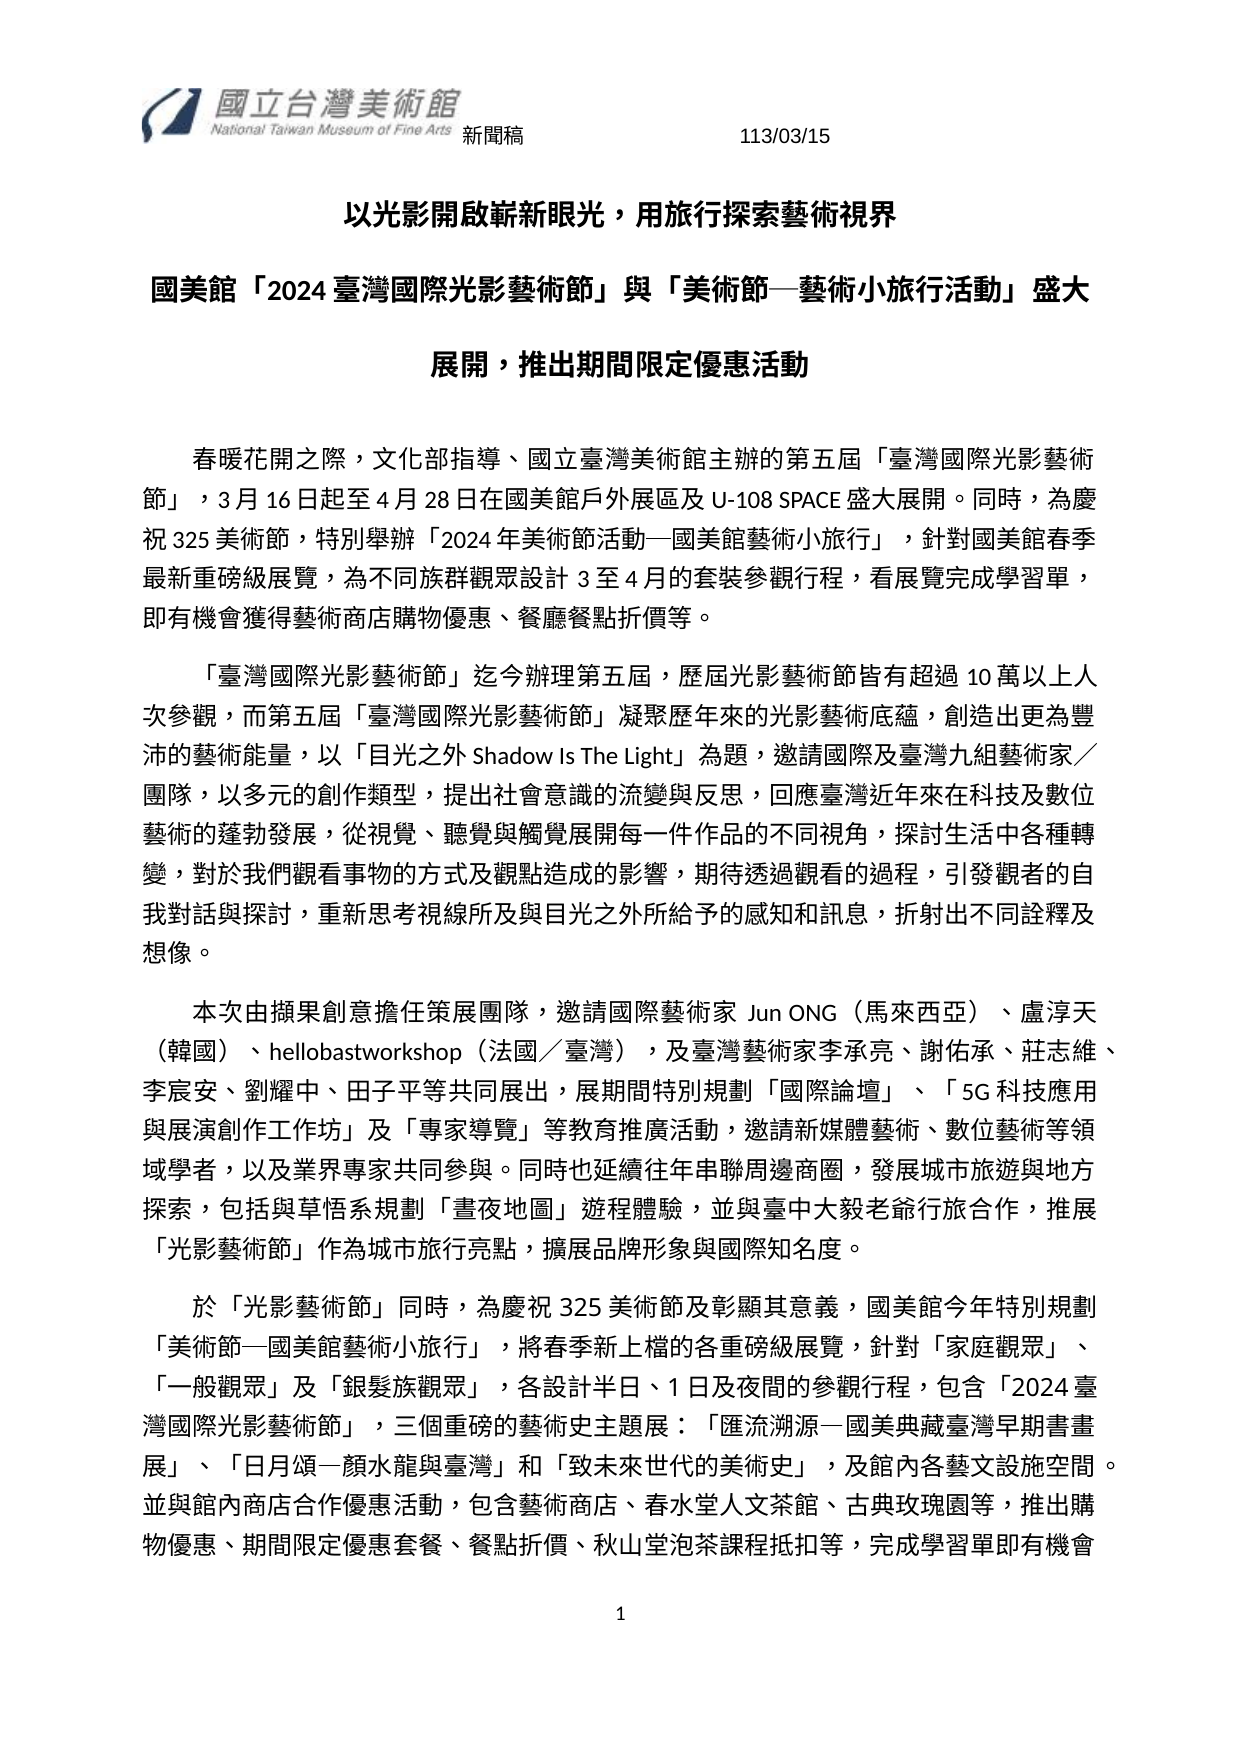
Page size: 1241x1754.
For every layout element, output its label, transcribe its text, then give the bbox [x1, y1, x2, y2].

text 於「光影藝術節」同時，為慶祝325美術節及彰顯其意義，國美館今年特別規劃「美術節─國美館藝術小旅行」，將春季新上檔的各重磅級展覽，針對「家庭觀眾」、「一般觀眾」及「銀髮族觀眾」，各設計半日、1日及夜間的參觀行程，包含「2024臺灣國際光影藝術節」，三個重磅的藝術史主題展：「匯流溯源—國美典藏臺灣早期書畫展」、「日月頌—顏水龍與臺灣」和「致未來世代的美術史」，及館內各藝文設施空間。並與館內商店合作優惠活動，包含藝術商店、春水堂人文茶館、古典玫瑰園等，推出購物優惠、期間限定優惠套餐、餐點折價、秋山堂泡茶課程抵扣等，完成學習單即有機會獲得前述優惠。觀眾可以在豐富多樣的藝術之旅外，選購喜愛的藝術商品、享受悠閒的藝術下午茶。 [142, 1285, 1098, 1562]
text 國美館「2024臺灣國際光影藝術節」與「美術節─藝術小旅行活動」盛大展開，推出期間限定優惠活動 [142, 250, 1098, 400]
text 本次由擷果創意擔任策展團隊，邀請國際藝術家 Jun ONG（馬來西亞）、盧淳天（韓國）、hellobastworkshop（法國／臺灣），及臺灣藝術家李承亮、謝佑承、莊志維、李宸安、劉耀中、田子平等共同展出，展期間特別規劃「國際論壇」、「5G 科技應用與展演創作工作坊」及「專家導覽」等教育推廣活動，邀請新媒體藝術、數位藝術等領域學者，以及業界專家共同參與。同時也延續往年串聯周邊商圈，發展城市旅遊與地方探索，包括與草悟系規劃「晝夜地圖」遊程體驗，並與臺中大毅老爺行旅合作，推展「光影藝術節」作為城市旅行亮點，擴展品牌形象與國際知名度。 [142, 989, 1098, 1266]
text 春暖花開之際，文化部指導、國立臺灣美術館主辦的第五屆「臺灣國際光影藝術節」，3月16日起至4月28日在國美館戶外展區及U-108 SPACE盛大展開。同時，為慶祝325美術節，特別舉辦「2024年美術節活動─國美館藝術小旅行」，針對國美館春季最新重磅級展覽，為不同族群觀眾設計3至4月的套裝參觀行程，看展覽完成學習單，即有機會獲得藝術商店購物優惠、餐廳餐點折價等。 [142, 437, 1098, 635]
text 「臺灣國際光影藝術節」迄今辦理第五屆，歷屆光影藝術節皆有超過10萬以上人次參觀，而第五屆「臺灣國際光影藝術節」凝聚歷年來的光影藝術底蘊，創造出更為豐沛的藝術能量，以「目光之外 Shadow Is The Light」為題，邀請國際及臺灣九組藝術家／團隊，以多元的創作類型，提出社會意識的流變與反思，回應臺灣近年來在科技及數位藝術的蓬勃發展，從視覺、聽覺與觸覺展開每一件作品的不同視角，探討生活中各種轉變，對於我們觀看事物的方式及觀點造成的影響，期待透過觀看的過程，引發觀者的自我對話與探討，重新思考視線所及與目光之外所給予的感知和訊息，折射出不同詮釋及想像。 [142, 654, 1098, 971]
text 以光影開啟嶄新眼光，用旅行探索藝術視界 [142, 175, 1098, 250]
picture [141, 88, 463, 144]
